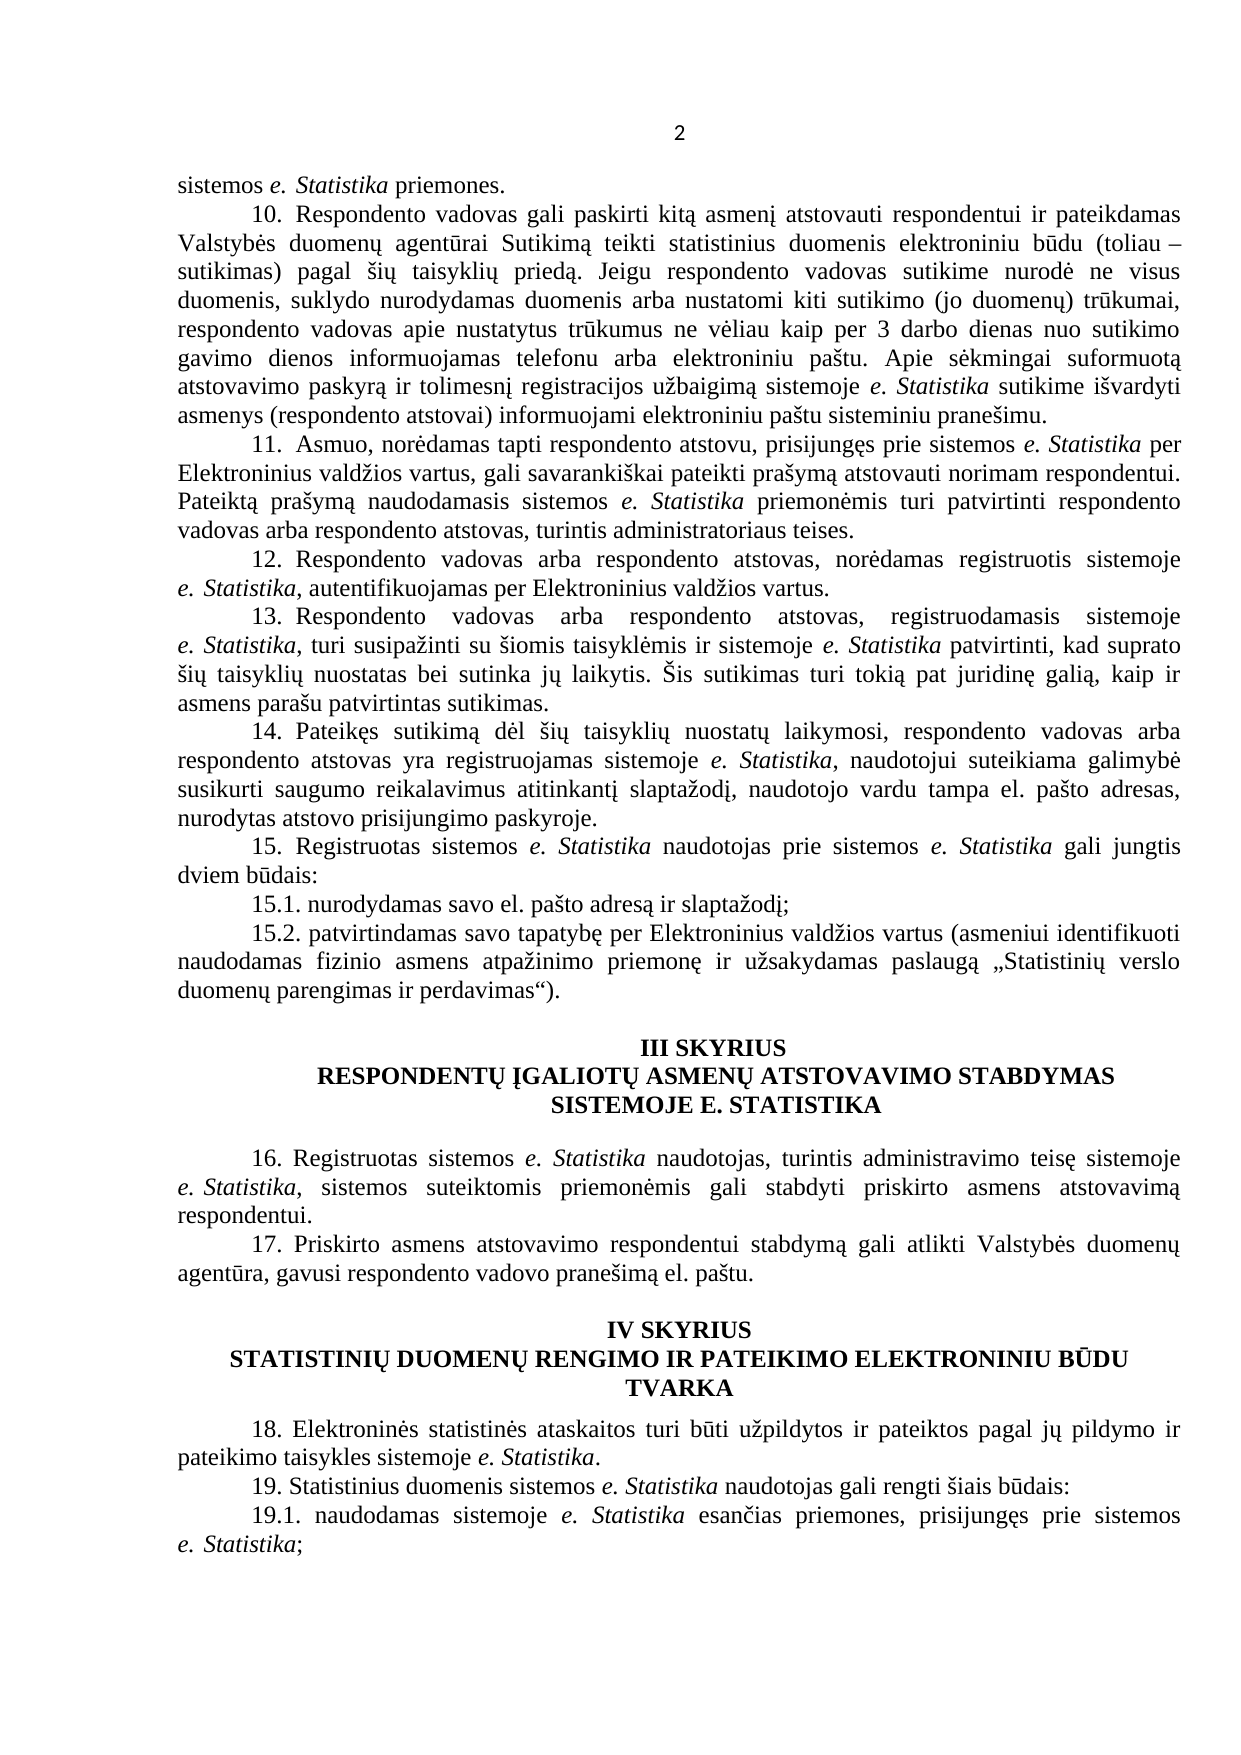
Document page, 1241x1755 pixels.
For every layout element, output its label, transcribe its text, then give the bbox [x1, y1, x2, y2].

text IV SKYRIUS [177, 1316, 1181, 1344]
text sistemos e. Statistika priemones. [177, 170, 1181, 199]
text 12. Respondento vadovas arba respondento atstovas, norėdamas registruotis sistemoje e. Statistika, autentifikuojamas per Elektroninius valdžios vartus. [177, 544, 1181, 601]
text 15.1. nurodydamas savo el. pašto adresą ir slaptažodį; [177, 889, 1181, 918]
text 18. Elektroninės statistinės ataskaitos turi būti užpildytos ir pateiktos pagal jų pildymo ir pateikimo taisykles sistemoje e. Statistika. [177, 1414, 1181, 1471]
text 14. Pateikęs sutikimą dėl šių taisyklių nuostatų laikymosi, respondento vadovas arba respondento atstovas yra registruojamas sistemoje e. Statistika, naudotojui suteikiama galimybė susikurti saugumo reikalavimus atitinkantį slaptažodį, naudotojo vardu tampa el. pašto adresas, nurodytas atstovo prisijungimo paskyroje. [177, 716, 1181, 831]
text 19.1. naudodamas sistemoje e. Statistika esančias priemones, prisijungęs prie sistemos e. Statistika; [177, 1500, 1181, 1557]
text 16. Registruotas sistemos e. Statistika naudotojas, turintis administravimo teisę sistemoje e. Statistika, sistemos suteiktomis priemonėmis gali stabdyti priskirto asmens atstovavimą respondentui. [177, 1143, 1181, 1229]
text 17. Priskirto asmens atstovavimo respondentui stabdymą gali atlikti Valstybės duomenų agentūra, gavusi respondento vadovo pranešimą el. paštu. [177, 1229, 1181, 1287]
text 10. Respondento vadovas gali paskirti kitą asmenį atstovauti respondentui ir pateikdamas Valstybės duomenų agentūrai Sutikimą teikti statistinius duomenis elektroniniu būdu (toliau – sutikimas) pagal šių taisyklių priedą. Jeigu respondento vadovas sutikime nurodė ne visus duomenis, suklydo nurodydamas duomenis arba nustatomi kiti sutikimo (jo duomenų) trūkumai, respondento vadovas apie nustatytus trūkumus ne vėliau kaip per 3 darbo dienas nuo sutikimo gavimo dienos informuojamas telefonu arba elektroniniu paštu. Apie sėkmingai suformuotą atstovavimo paskyrą ir tolimesnį registracijos užbaigimą sistemoje e. Statistika sutikime išvardyti asmenys (respondento atstovai) informuojami elektroniniu paštu sisteminiu pranešimu. [177, 199, 1181, 429]
text III SKYRIUS [251, 1033, 1181, 1061]
text 15.2. patvirtindamas savo tapatybę per Elektroninius valdžios vartus (asmeniui identifikuoti naudodamas fizinio asmens atpažinimo priemonę ir užsakydamas paslaugą „Statistinių verslo duomenų parengimas ir perdavimas“). [177, 918, 1181, 1004]
text 11. Asmuo, norėdamas tapti respondento atstovu, prisijungęs prie sistemos e. Statistika per Elektroninius valdžios vartus, gali savarankiškai pateikti prašymą atstovauti norimam respondentui. Pateiktą prašymą naudodamasis sistemos e. Statistika priemonėmis turi patvirtinti respondento vadovas arba respondento atstovas, turintis administratoriaus teises. [177, 429, 1181, 544]
text 13. Respondento vadovas arba respondento atstovas, registruodamasis sistemoje e. Statistika, turi susipažinti su šiomis taisyklėmis ir sistemoje e. Statistika patvirtinti, kad suprato šių taisyklių nuostatas bei sutinka jų laikytis. Šis sutikimas turi tokią pat juridinę galią, kaip ir asmens parašu patvirtintas sutikimas. [177, 601, 1181, 716]
text statistinių duomenų RENGIMO IR PATEIKIMO elektroniniu būdu TVARKA [177, 1344, 1181, 1402]
text RESPONDENTŲ ĮGALIOTŲ ASMENŲ ATSTOVAVIMO STABDYMAS SISTEMOJE E. STATISTIKA [251, 1061, 1181, 1119]
text 19. Statistinius duomenis sistemos e. Statistika naudotojas gali rengti šiais būdais: [177, 1471, 1181, 1500]
text 15. Registruotas sistemos e. Statistika naudotojas prie sistemos e. Statistika gali jungtis dviem būdais: [177, 831, 1181, 889]
